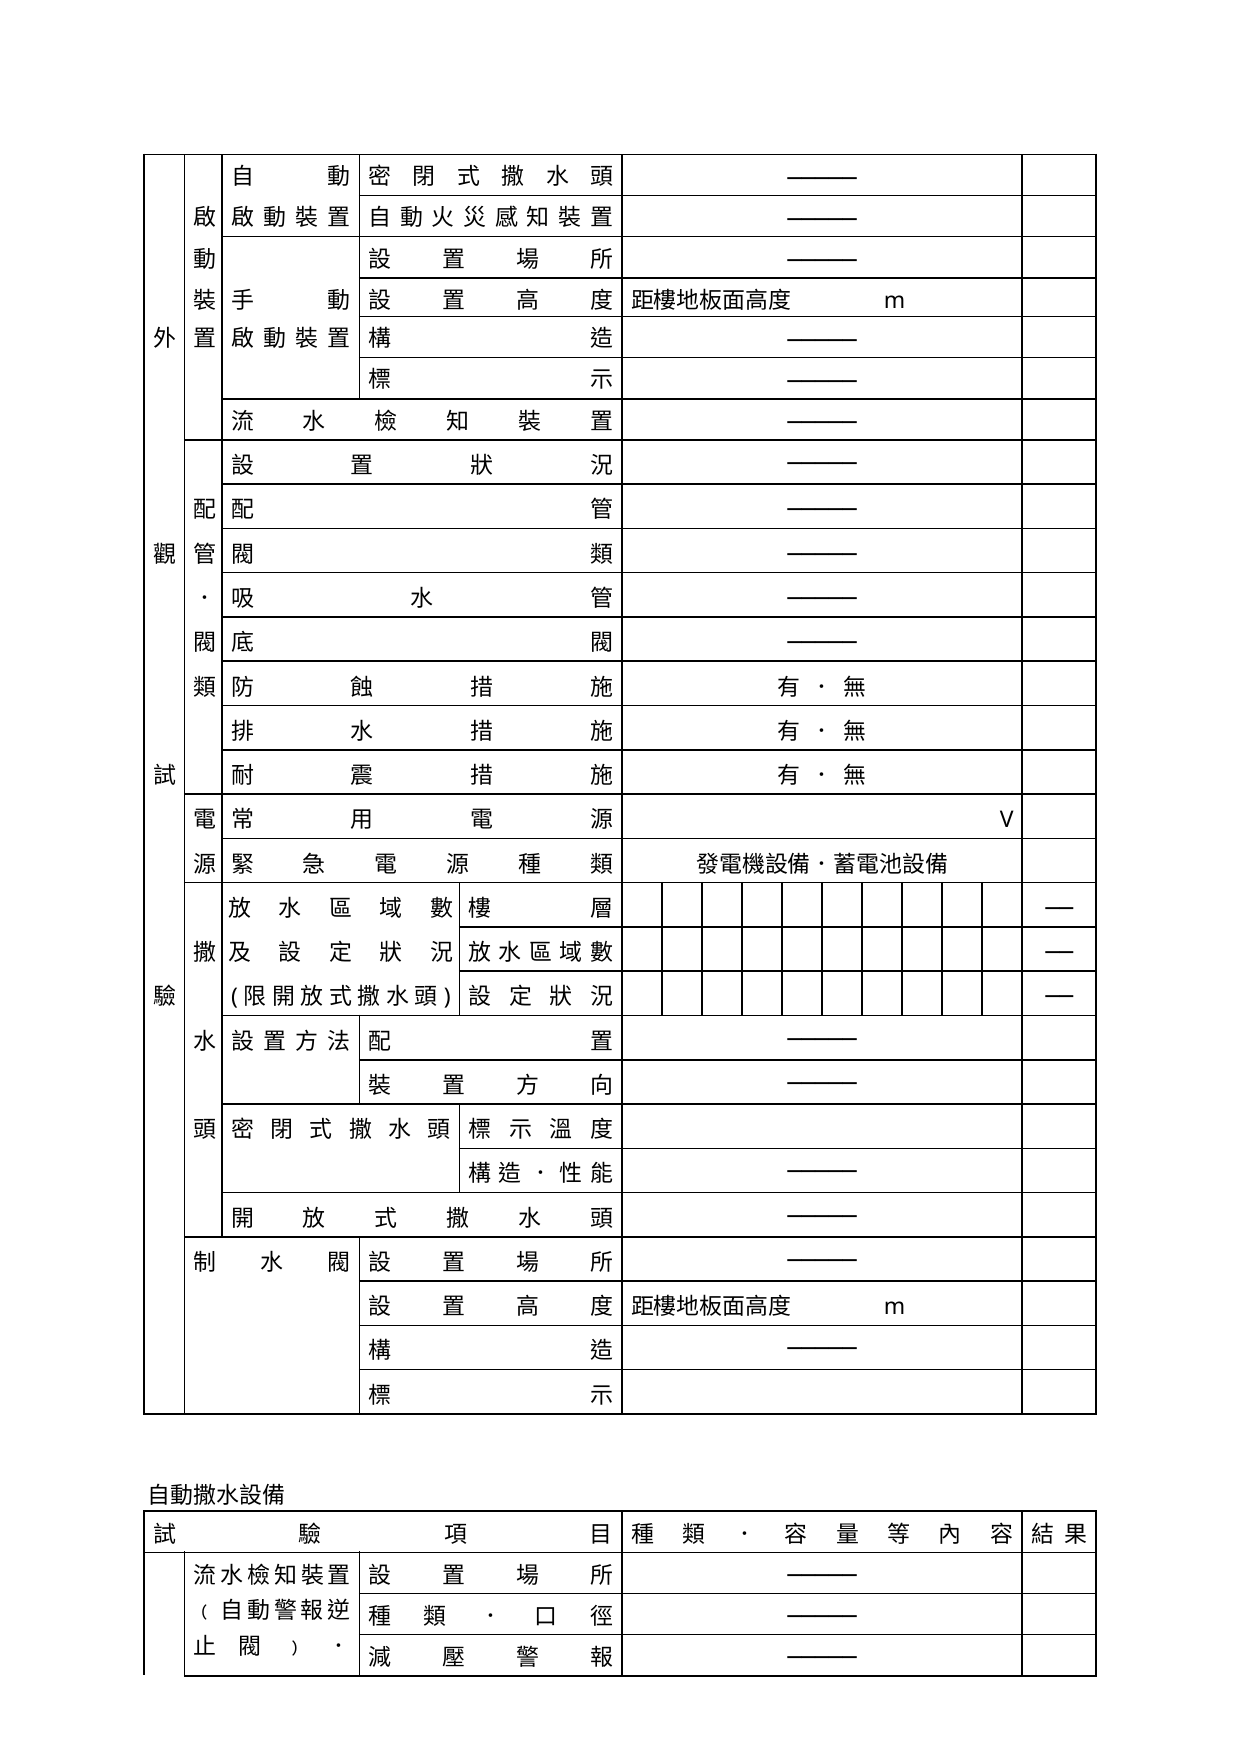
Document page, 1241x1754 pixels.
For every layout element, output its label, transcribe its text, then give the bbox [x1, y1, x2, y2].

table_cell 設置場所 [360, 237, 621, 277]
table_cell ───── [623, 1326, 1021, 1369]
table_cell [1023, 795, 1095, 837]
table_cell [623, 1370, 1021, 1413]
table_cell 有 ． 無 [623, 751, 1021, 793]
table_cell [145, 236, 184, 277]
table_cell [145, 1015, 184, 1059]
table_cell [1023, 618, 1095, 660]
table_cell [1023, 662, 1095, 705]
table_cell [145, 838, 184, 882]
table_cell V [623, 795, 1021, 837]
table_header 結果 [1023, 1512, 1095, 1551]
table_cell 觀 [145, 528, 184, 572]
table_cell [1023, 839, 1095, 882]
table_cell 制水閥 [185, 1238, 359, 1324]
table_cell [983, 928, 1021, 970]
table_cell ───── [623, 1635, 1021, 1675]
table_cell [623, 972, 661, 1014]
table_cell ───── [623, 618, 1021, 660]
table_cell 緊急電源種類 [223, 839, 621, 882]
table_cell [145, 1593, 184, 1634]
table_cell [145, 793, 184, 837]
table_cell 配 [185, 483, 221, 528]
table_cell [145, 277, 184, 316]
table_cell [145, 483, 184, 528]
table_cell [223, 1059, 359, 1103]
table_cell [185, 1369, 222, 1413]
table_cell ───── [623, 1594, 1021, 1634]
table_cell [743, 883, 781, 926]
table_cell 試 [145, 749, 184, 793]
table_cell 設置高度 [360, 279, 621, 316]
table_cell [863, 883, 901, 926]
table_cell [145, 398, 184, 439]
table_cell 減壓警報 [360, 1635, 621, 1675]
table_cell [145, 1192, 184, 1236]
table_cell 距樓地板面高度 m [623, 279, 1021, 316]
table_cell 種類．口徑 [360, 1594, 621, 1634]
table_cell [1023, 1594, 1095, 1634]
table_cell ───── [623, 196, 1021, 236]
table_cell ───── [623, 1016, 1021, 1059]
table_cell ── [1023, 972, 1095, 1014]
table_cell ───── [623, 485, 1021, 528]
table_cell 自動火災感知裝置 [360, 196, 621, 236]
table_cell 流水檢知裝置 [223, 400, 621, 439]
table_cell ───── [623, 441, 1021, 483]
table_cell [1023, 1282, 1095, 1324]
table_cell 標示 [360, 1370, 621, 1413]
table_cell [145, 572, 184, 616]
table_cell [145, 1369, 184, 1413]
table_cell 動 [185, 236, 221, 277]
table_cell 常用電源 [223, 795, 621, 837]
table_cell [222, 1369, 359, 1413]
table_cell 設置場所 [360, 1553, 621, 1593]
table_cell 設置場所 [360, 1238, 621, 1280]
table_cell [145, 926, 184, 970]
table_cell [185, 705, 221, 749]
table_cell 設置方法 [223, 1016, 359, 1059]
table_cell ───── [623, 1553, 1021, 1593]
table_cell 管 [185, 528, 221, 572]
table_cell [185, 883, 221, 926]
table_cell ───── [623, 1149, 1021, 1192]
table_cell [1023, 1016, 1095, 1059]
table_cell 標示溫度 [460, 1105, 621, 1147]
table_cell [783, 972, 821, 1014]
table_cell [185, 1325, 222, 1369]
table_cell 配置 [360, 1016, 621, 1059]
table_cell [903, 928, 941, 970]
table_cell [1023, 1635, 1095, 1675]
table_cell [145, 1325, 184, 1369]
table_cell [1023, 155, 1095, 195]
table_cell ── [1023, 928, 1095, 970]
table_cell [823, 928, 861, 970]
table_cell [703, 883, 741, 926]
table_cell 底閥 [223, 618, 621, 660]
table_cell [903, 883, 941, 926]
table_cell [623, 928, 661, 970]
table_cell [1023, 1061, 1095, 1103]
table_cell 密閉式撒水頭 [223, 1105, 459, 1192]
table_cell 構造 [360, 1326, 621, 1369]
table_cell ───── [623, 358, 1021, 398]
table_cell 水 [185, 1015, 221, 1059]
table_cell [863, 972, 901, 1014]
table_cell [145, 705, 184, 749]
table_cell [823, 883, 861, 926]
table_cell [145, 1103, 184, 1147]
table_cell 放水區域數 [460, 928, 621, 970]
table_cell [185, 155, 221, 195]
table_cell [1023, 358, 1095, 398]
table_cell 自動 [223, 155, 359, 195]
table_cell [145, 1634, 184, 1675]
table_cell [185, 749, 221, 793]
table_cell [145, 1148, 184, 1192]
table_cell [185, 398, 221, 439]
table_cell [222, 1325, 359, 1369]
table_cell [1023, 1553, 1095, 1593]
table_cell 驗 [145, 970, 184, 1014]
table_cell 耐震措施 [223, 751, 621, 793]
table_cell 防蝕措施 [223, 662, 621, 705]
table_cell [1023, 485, 1095, 528]
table_cell [863, 928, 901, 970]
table_header 試 驗 項 目 [145, 1512, 621, 1551]
table_cell [145, 616, 184, 660]
table_cell 裝 [185, 277, 221, 316]
table_cell [145, 1236, 184, 1280]
table_cell [145, 1059, 184, 1103]
table_cell 閥類 [223, 529, 621, 572]
table_cell [223, 237, 359, 277]
table_cell [145, 439, 184, 483]
table_cell 樓層 [460, 883, 621, 926]
table_cell 撒 [185, 926, 221, 970]
table_cell [145, 195, 184, 236]
table_cell [185, 441, 221, 483]
table_cell [983, 883, 1021, 926]
table_cell ───── [623, 237, 1021, 277]
table_cell [1023, 237, 1095, 277]
table_cell 啟動裝置 [223, 195, 359, 236]
table_cell [663, 972, 701, 1014]
table_cell ───── [623, 1193, 1021, 1236]
table_cell [1023, 441, 1095, 483]
table_cell [1023, 279, 1095, 316]
table_cell [623, 1105, 1021, 1147]
table_cell [1023, 1149, 1095, 1192]
table_cell [783, 883, 821, 926]
table_cell 置 [185, 316, 221, 357]
table_cell [1023, 706, 1095, 749]
table_cell [1023, 1238, 1095, 1280]
table_cell [1023, 529, 1095, 572]
table_cell ───── [623, 529, 1021, 572]
table_cell 設定狀況 [460, 972, 621, 1014]
table_cell 電 [185, 795, 221, 837]
table_cell [145, 660, 184, 705]
table_cell ───── [623, 317, 1021, 357]
table_cell [145, 357, 184, 398]
table_cell 裝置方向 [360, 1061, 621, 1103]
table_cell [145, 1553, 184, 1593]
table_cell ───── [623, 400, 1021, 439]
table_cell [743, 928, 781, 970]
table_cell 啟動裝置 [223, 316, 359, 357]
table_cell 頭 [185, 1103, 221, 1147]
table_cell [185, 970, 221, 1014]
table_cell 啟 [185, 195, 221, 236]
table_cell 配管 [223, 485, 621, 528]
table_cell [1023, 1326, 1095, 1369]
text 自動撒水設備 [148, 1477, 1092, 1510]
table_cell [185, 1148, 221, 1192]
table_cell [623, 883, 661, 926]
table_cell [703, 972, 741, 1014]
table_cell [663, 928, 701, 970]
table_cell 放水區域數 [223, 883, 459, 926]
table_cell 構造．性能 [460, 1149, 621, 1192]
table_cell [743, 972, 781, 1014]
table_cell [1023, 1193, 1095, 1236]
table_cell [223, 357, 359, 398]
table_cell ───── [623, 155, 1021, 195]
table_cell 吸水管 [223, 573, 621, 616]
table_cell ───── [623, 573, 1021, 616]
table_cell 密閉式撒水頭 [360, 155, 621, 195]
table_cell 設置狀況 [223, 441, 621, 483]
table_cell 有 ． 無 [623, 706, 1021, 749]
table_cell [1023, 196, 1095, 236]
table_cell 類 [185, 660, 221, 705]
table_cell [823, 972, 861, 1014]
table_cell [185, 357, 221, 398]
table_cell 設置高度 [360, 1282, 621, 1324]
table_cell [983, 972, 1021, 1014]
table_cell [943, 928, 981, 970]
table_cell 有 ． 無 [623, 662, 1021, 705]
table_cell 發電機設備．蓄電池設備 [623, 839, 1021, 882]
table_cell [783, 928, 821, 970]
table_header 種類．容量等內容 [623, 1512, 1021, 1551]
table_cell 源 [185, 838, 221, 882]
table_cell 開放式撒水頭 [223, 1193, 621, 1236]
table_cell [703, 928, 741, 970]
table_cell [903, 972, 941, 1014]
table_cell 流水檢知裝置﹙自動警報逆止閥﹚． [185, 1553, 359, 1675]
table_cell ───── [623, 1238, 1021, 1280]
table_cell [1023, 1105, 1095, 1147]
table_cell [185, 1059, 221, 1103]
table_cell [943, 972, 981, 1014]
table_cell [1023, 317, 1095, 357]
table_cell ． [185, 572, 221, 616]
table_cell 標示 [360, 358, 621, 398]
table_cell ── [1023, 883, 1095, 926]
table_cell 及設定狀況 [223, 926, 459, 970]
table_cell 外 [145, 316, 184, 357]
table_cell 構造 [360, 317, 621, 357]
table_cell [145, 155, 184, 195]
table_cell [145, 882, 184, 926]
table_cell (限開放式撒水頭) [223, 970, 459, 1014]
table_cell [943, 883, 981, 926]
table_cell [1023, 751, 1095, 793]
table_cell [663, 883, 701, 926]
table_cell 手動 [223, 277, 359, 316]
table_cell [1023, 1370, 1095, 1413]
table_cell [1023, 573, 1095, 616]
table_cell [145, 1280, 184, 1324]
table_cell [1023, 400, 1095, 439]
table_cell ───── [623, 1061, 1021, 1103]
table_cell 排水措施 [223, 706, 621, 749]
table_cell [185, 1192, 221, 1236]
table_cell 閥 [185, 616, 221, 660]
table_cell 距樓地板面高度 m [623, 1282, 1021, 1324]
